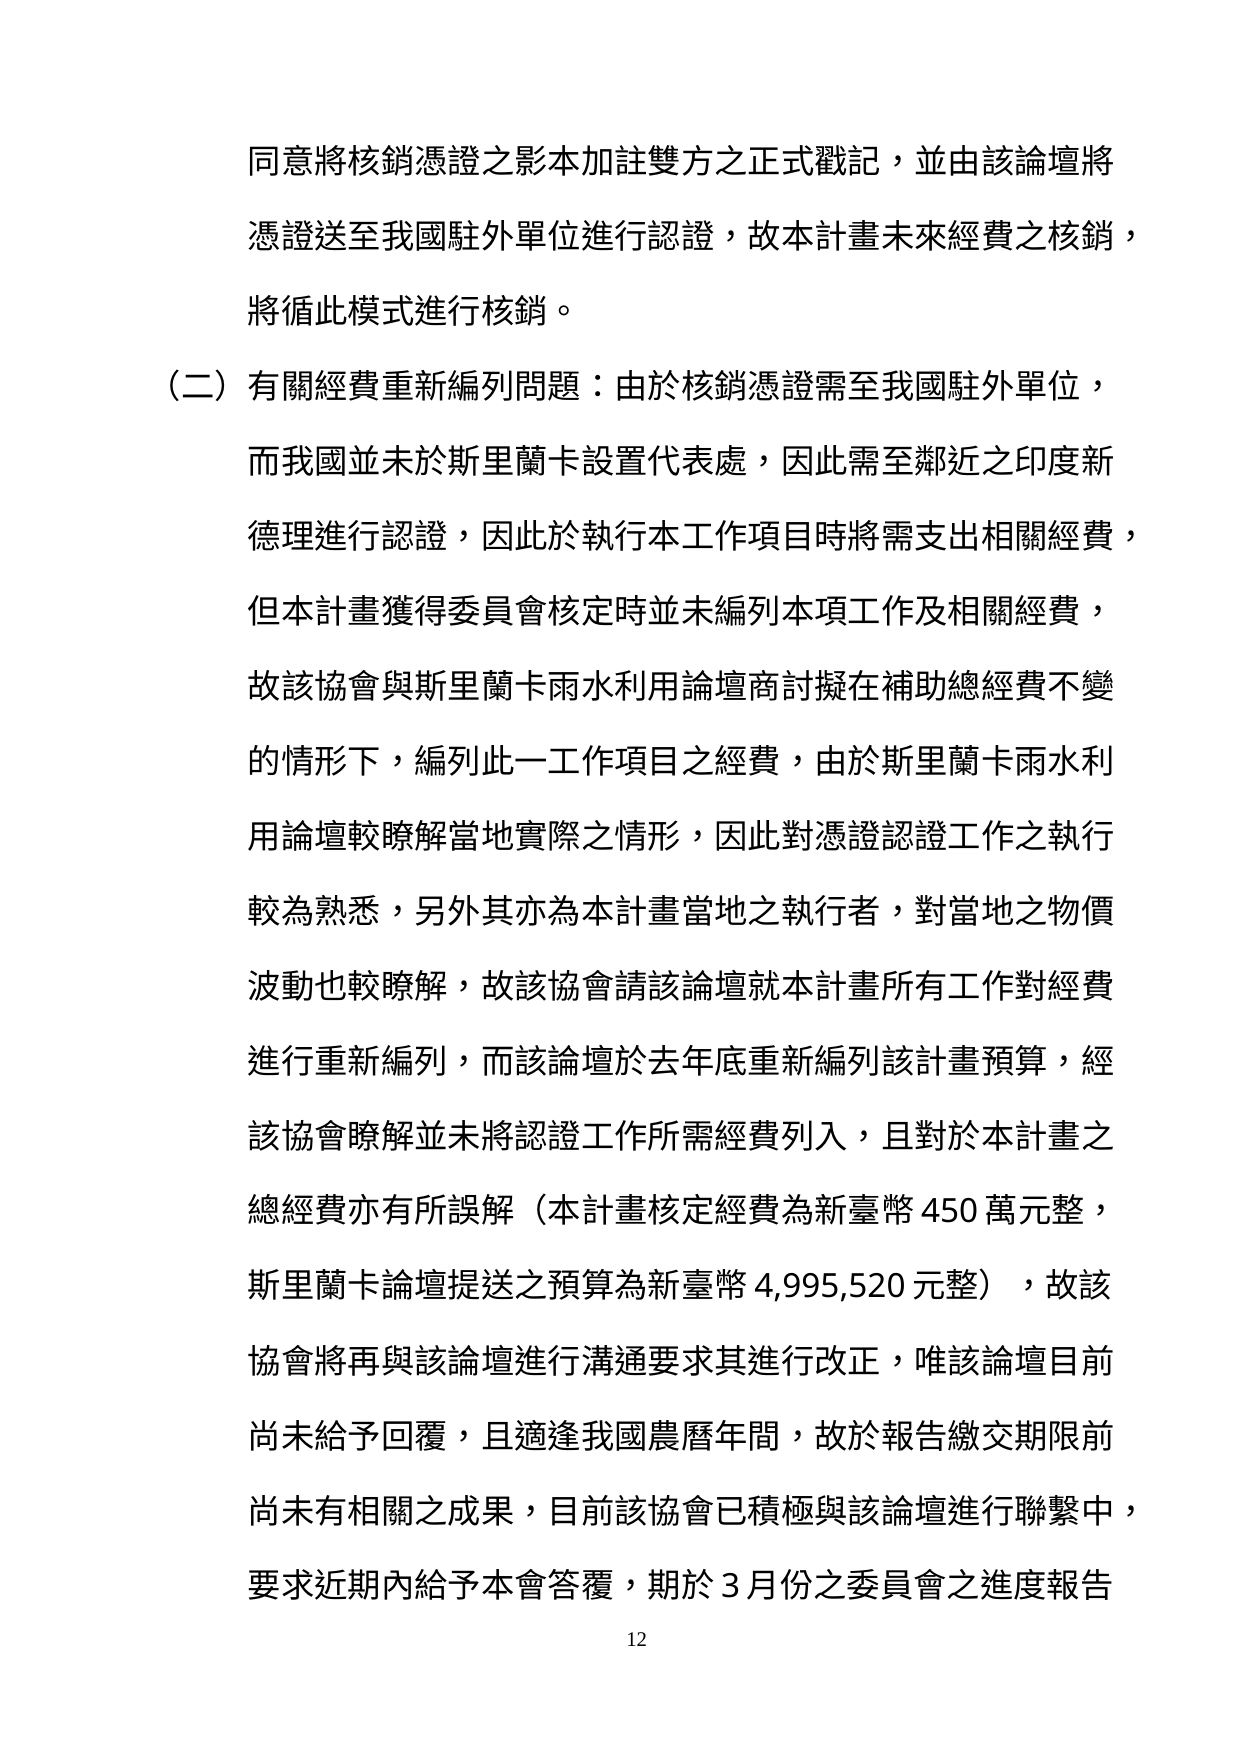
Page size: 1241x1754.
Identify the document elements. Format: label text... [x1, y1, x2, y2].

text （二）有關經費重新編列問題：由於核銷憑證需至我國駐外單位，而我國並未於斯里蘭卡設置代表處，因此需至鄰近之印度新德理進行認證，因此於執行本工作項目時將需支出相關經費，但本計畫獲得委員會核定時並未編列本項工作及相關經費，故該協會與斯里蘭卡雨水利用論壇商討擬在補助總經費不變的情形下，編列此一工作項目之經費，由於斯里蘭卡雨水利用論壇較瞭解當地實際之情形，因此對憑證認證工作之執行較為熟悉，另外其亦為本計畫當地之執行者，對當地之物價波動也較瞭解，故該協會請該論壇就本計畫所有工作對經費進行重新編列，而該論壇於去年底重新編列該計畫預算，經該協會瞭解並未將認證工作所需經費列入，且對於本計畫之總經費亦有所誤解（本計畫核定經費為新臺幣450萬元整，斯里蘭卡論壇提送之預算為新臺幣4,995,520元整），故該協會將再與該論壇進行溝通要求其進行改正，唯該論壇目前尚未給予回覆，且適逢我國農曆年間，故於報告繳交期限前尚未有相關之成果，目前該協會已積極與該論壇進行聯繫中，要求近期內給予本會答覆，期於3月份之委員會之進度報告中，可就本計畫之經費及工作可獲委員同意，以儘速與斯里蘭卡雨水利用論壇進行簽約及後續工作，以利本計畫未來之執行。 [148, 346, 1125, 1621]
text （一）完成協調核銷憑證需經由我國駐外單位認證問題：該協會於96年7月下旬與斯里蘭卡雨水利用論壇，針對核銷憑證需經由我國駐外單位認證問題進行協調，斯里蘭卡雨水利用論壇同意將核銷憑證之影本加註雙方之正式戳記，並由該論壇將憑證送至我國駐外單位進行認證，故本計畫未來經費之核銷，將循此模式進行核銷。 [148, 121, 1125, 346]
